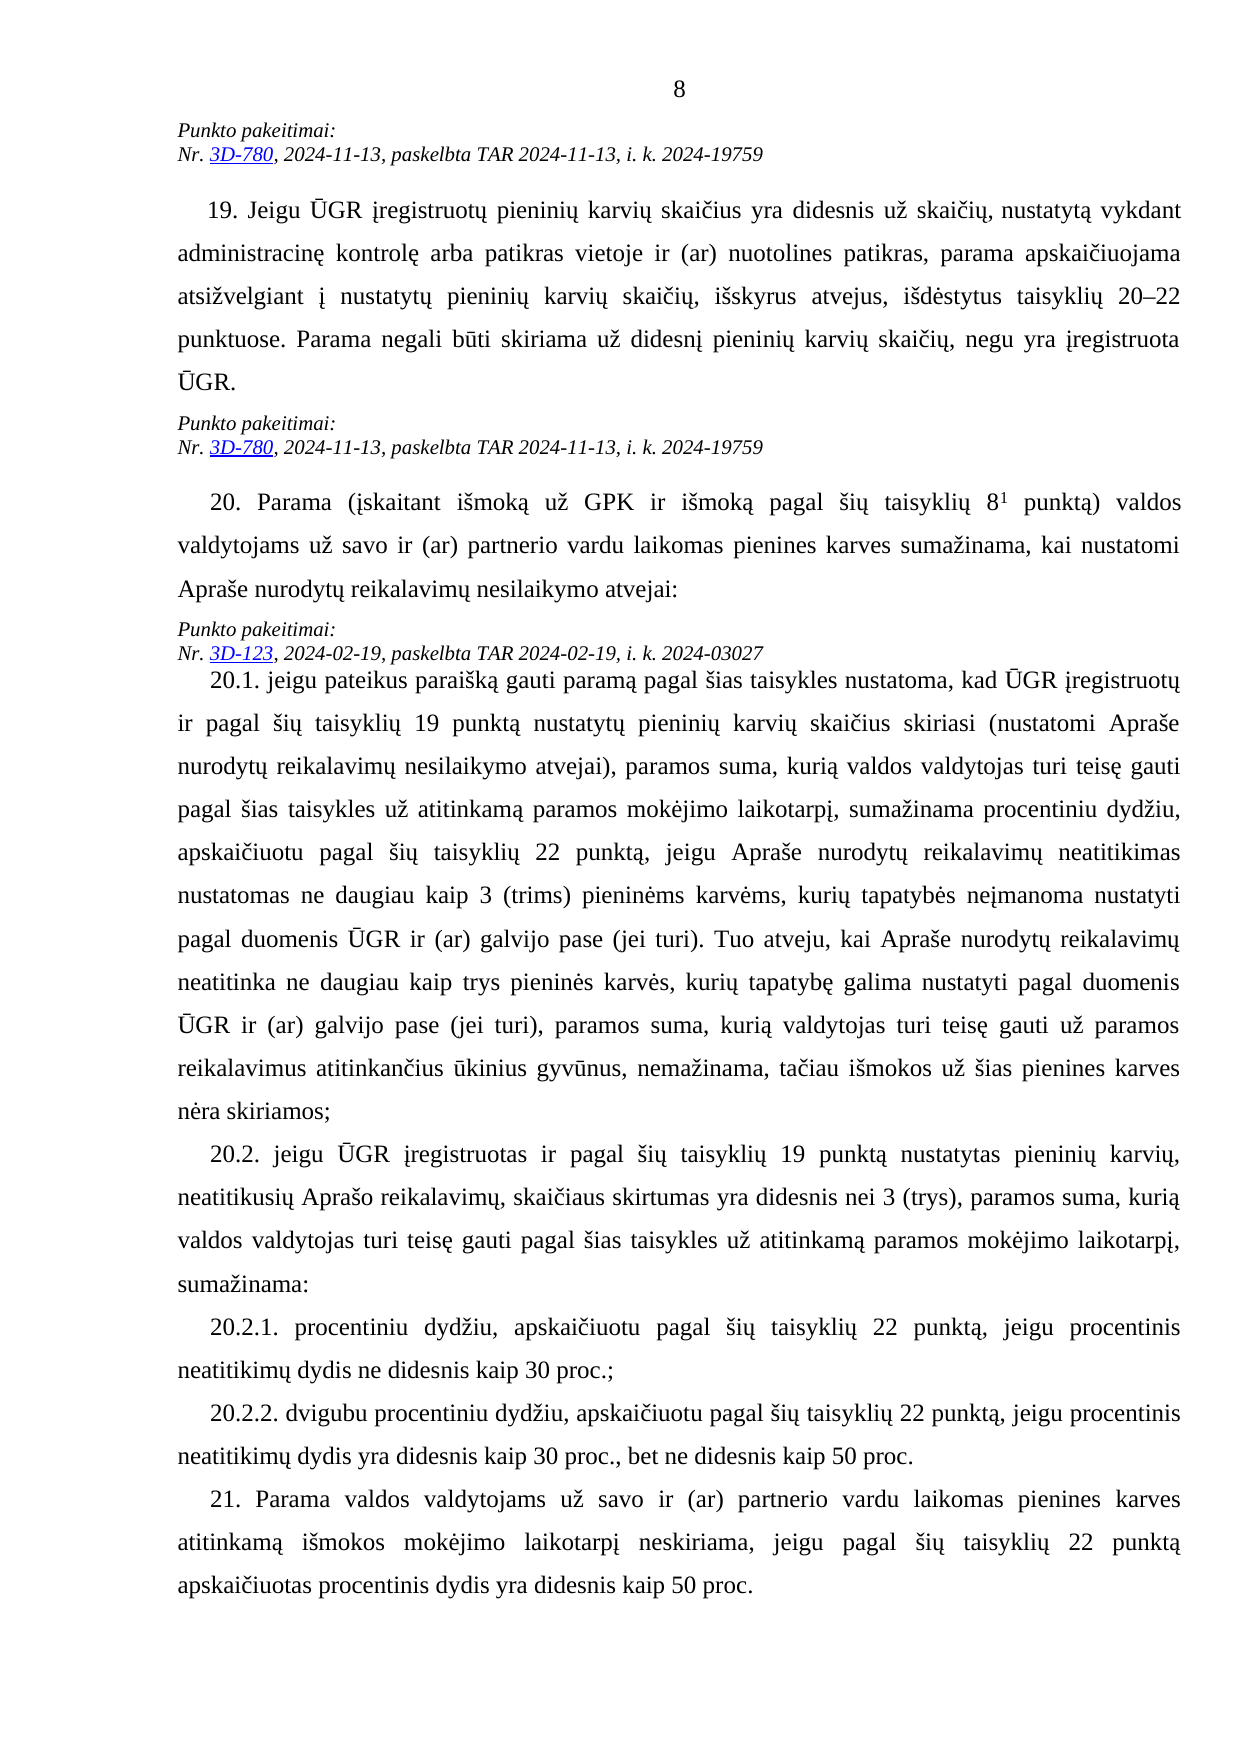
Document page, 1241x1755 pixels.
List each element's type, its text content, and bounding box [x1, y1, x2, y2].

text Punkto pakeitimai: [177, 617, 1181, 641]
text Punkto pakeitimai: [177, 411, 1181, 435]
text Nr. 3D-780, 2024-11-13, paskelbta TAR 2024-11-13, i. k. 2024-19759 [177, 435, 1181, 459]
text 20.2.1. procentiniu dydžiu, apskaičiuotu pagal šių taisyklių 22 punktą, jeigu procentinis neatitikimų dydis ne didesnis kaip 30 proc.; [177, 1312, 1181, 1384]
text Nr. 3D-780, 2024-11-13, paskelbta TAR 2024-11-13, i. k. 2024-19759 [177, 142, 1181, 166]
text 19. Jeigu ŪGR įregistruotų pieninių karvių skaičius yra didesnis už skaičių, nustatytą vykdant administracinę kontrolę arba patikras vietoje ir (ar) nuotolines patikras, parama apskaičiuojama atsižvelgiant į nustatytų pieninių karvių skaičių, išskyrus atvejus, išdėstytus taisyklių 20–22 punktuose. Parama negali būti skiriama už didesnį pieninių karvių skaičių, negu yra įregistruota ŪGR. [177, 195, 1181, 396]
text 20.2.2. dvigubu procentiniu dydžiu, apskaičiuotu pagal šių taisyklių 22 punktą, jeigu procentinis neatitikimų dydis yra didesnis kaip 30 proc., bet ne didesnis kaip 50 proc. [177, 1398, 1181, 1470]
text Punkto pakeitimai: [177, 118, 1181, 142]
text 21. Parama valdos valdytojams už savo ir (ar) partnerio vardu laikomas pienines karves atitinkamą išmokos mokėjimo laikotarpį neskiriama, jeigu pagal šių taisyklių 22 punktą apskaičiuotas procentinis dydis yra didesnis kaip 50 proc. [177, 1484, 1181, 1599]
text 20. Parama (įskaitant išmoką už GPK ir išmoką pagal šių taisyklių 81 punktą) valdos valdytojams už savo ir (ar) partnerio vardu laikomas pienines karves sumažinama, kai nustatomi Apraše nurodytų reikalavimų nesilaikymo atvejai: [177, 487, 1181, 602]
text 20.1. jeigu pateikus paraišką gauti paramą pagal šias taisykles nustatoma, kad ŪGR įregistruotų ir pagal šių taisyklių 19 punktą nustatytų pieninių karvių skaičius skiriasi (nustatomi Apraše nurodytų reikalavimų nesilaikymo atvejai), paramos suma, kurią valdos valdytojas turi teisę gauti pagal šias taisykles už atitinkamą paramos mokėjimo laikotarpį, sumažinama procentiniu dydžiu, apskaičiuotu pagal šių taisyklių 22 punktą, jeigu Apraše nurodytų reikalavimų neatitikimas nustatomas ne daugiau kaip 3 (trims) pieninėms karvėms, kurių tapatybės neįmanoma nustatyti pagal duomenis ŪGR ir (ar) galvijo pase (jei turi). Tuo atveju, kai Apraše nurodytų reikalavimų neatitinka ne daugiau kaip trys pieninės karvės, kurių tapatybę galima nustatyti pagal duomenis ŪGR ir (ar) galvijo pase (jei turi), paramos suma, kurią valdytojas turi teisę gauti už paramos reikalavimus atitinkančius ūkinius gyvūnus, nemažinama, tačiau išmokos už šias pienines karves nėra skiriamos; [177, 665, 1181, 1125]
text 20.2. jeigu ŪGR įregistruotas ir pagal šių taisyklių 19 punktą nustatytas pieninių karvių, neatitikusių Aprašo reikalavimų, skaičiaus skirtumas yra didesnis nei 3 (trys), paramos suma, kurią valdos valdytojas turi teisę gauti pagal šias taisykles už atitinkamą paramos mokėjimo laikotarpį, sumažinama: [177, 1139, 1181, 1297]
text Nr. 3D-123, 2024-02-19, paskelbta TAR 2024-02-19, i. k. 2024-03027 [177, 641, 1181, 665]
